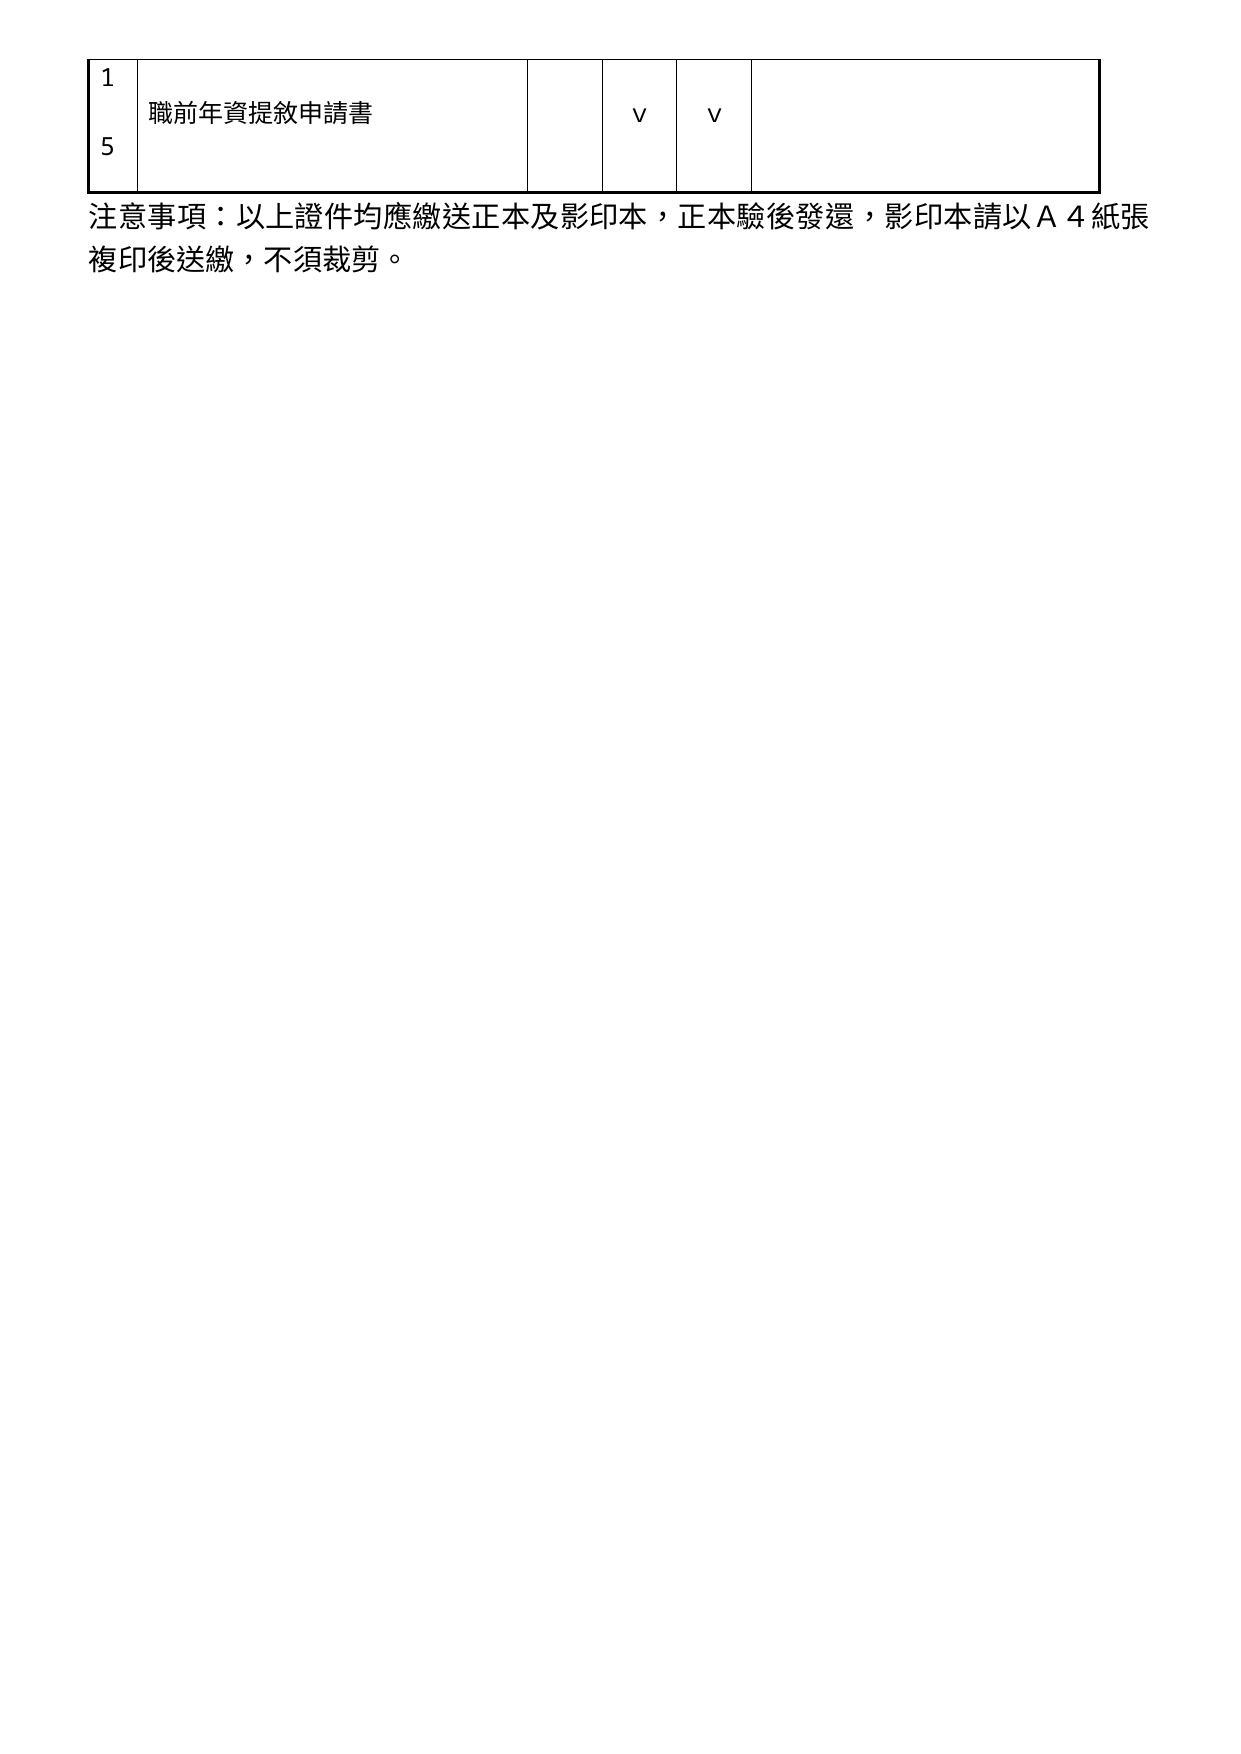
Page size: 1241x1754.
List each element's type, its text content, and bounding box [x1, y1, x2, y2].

table_cell ｖ [603, 60, 676, 191]
table_cell 15 [90, 60, 137, 191]
text 注意事項：以上證件均應繳送正本及影印本，正本驗後發還，影印本請以Ａ４紙張複印後送繳，不須裁剪。 [89, 194, 1152, 279]
table_cell [752, 60, 1098, 191]
table_cell 職前年資提敘申請書 [138, 60, 527, 191]
table_cell [528, 60, 602, 191]
table_cell ｖ [677, 60, 751, 191]
